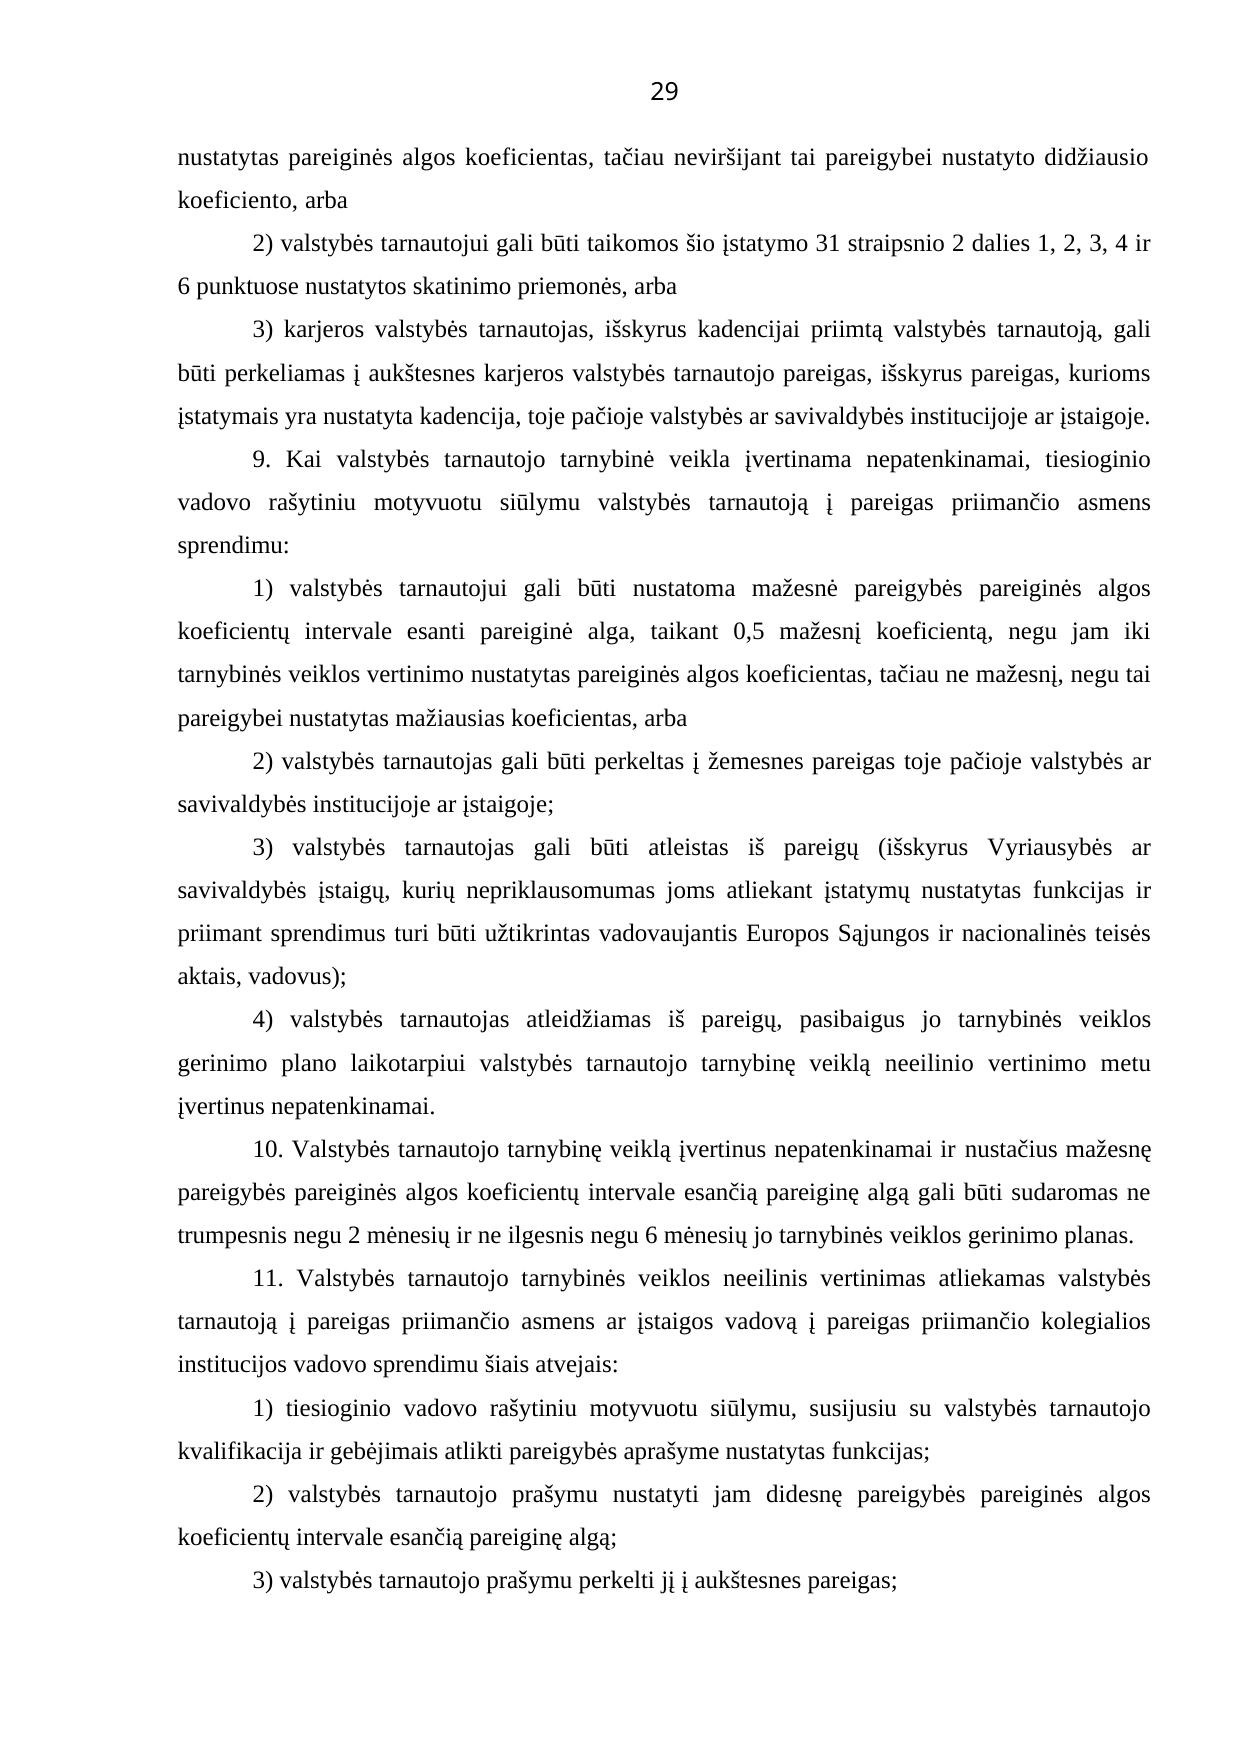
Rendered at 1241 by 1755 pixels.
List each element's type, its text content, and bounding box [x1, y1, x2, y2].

text 11. Valstybės tarnautojo tarnybinės veiklos neeilinis vertinimas atliekamas valstybės tarnautoją į pareigas priimančio asmens ar įstaigos vadovą į pareigas priimančio kolegialios institucijos vadovo sprendimu šiais atvejais: [177, 1263, 1152, 1378]
text 2) valstybės tarnautojui gali būti taikomos šio įstatymo 31 straipsnio 2 dalies 1, 2, 3, 4 ir 6 punktuose nustatytos skatinimo priemonės, arba [177, 228, 1152, 300]
text 4) valstybės tarnautojas atleidžiamas iš pareigų, pasibaigus jo tarnybinės veiklos gerinimo plano laikotarpiui valstybės tarnautojo tarnybinę veiklą neeilinio vertinimo metu įvertinus nepatenkinamai. [177, 1004, 1152, 1119]
text 3) valstybės tarnautojo prašymu perkelti jį į aukštesnes pareigas; [177, 1565, 1152, 1594]
text 10. Valstybės tarnautojo tarnybinę veiklą įvertinus nepatenkinamai ir nustačius mažesnę pareigybės pareiginės algos koeficientų intervale esančią pareiginę algą gali būti sudaromas ne trumpesnis negu 2 mėnesių ir ne ilgesnis negu 6 mėnesių jo tarnybinės veiklos gerinimo planas. [177, 1134, 1152, 1249]
text 2) valstybės tarnautojo prašymu nustatyti jam didesnę pareigybės pareiginės algos koeficientų intervale esančią pareiginę algą; [177, 1479, 1152, 1551]
text 3) valstybės tarnautojas gali būti atleistas iš pareigų (išskyrus Vyriausybės ar savivaldybės įstaigų, kurių nepriklausomumas joms atliekant įstatymų nustatytas funkcijas ir priimant sprendimus turi būti užtikrintas vadovaujantis Europos Sąjungos ir nacionalinės teisės aktais, vadovus); [177, 832, 1152, 990]
text 9. Kai valstybės tarnautojo tarnybinė veikla įvertinama nepatenkinamai, tiesioginio vadovo rašytiniu motyvuotu siūlymu valstybės tarnautoją į pareigas priimančio asmens sprendimu: [177, 444, 1152, 559]
text 2) valstybės tarnautojas gali būti perkeltas į žemesnes pareigas toje pačioje valstybės ar savivaldybės institucijoje ar įstaigoje; [177, 746, 1152, 818]
text 1) valstybės tarnautojui gali būti nustatoma mažesnė pareigybės pareiginės algos koeficientų intervale esanti pareiginė alga, taikant 0,5 mažesnį koeficientą, negu jam iki tarnybinės veiklos vertinimo nustatytas pareiginės algos koeficientas, tačiau ne mažesnį, negu tai pareigybei nustatytas mažiausias koeficientas, arba [177, 573, 1152, 731]
text 3) karjeros valstybės tarnautojas, išskyrus kadencijai priimtą valstybės tarnautoją, gali būti perkeliamas į aukštesnes karjeros valstybės tarnautojo pareigas, išskyrus pareigas, kurioms įstatymais yra nustatyta kadencija, toje pačioje valstybės ar savivaldybės institucijoje ar įstaigoje. [177, 314, 1152, 429]
text 1) tiesioginio vadovo rašytiniu motyvuotu siūlymu, susijusiu su valstybės tarnautojo kvalifikacija ir gebėjimais atlikti pareigybės aprašyme nustatytas funkcijas; [177, 1393, 1152, 1464]
text nustatytas pareiginės algos koeficientas, tačiau neviršijant tai pareigybei nustatyto didžiausio koeficiento, arba [177, 142, 1152, 214]
